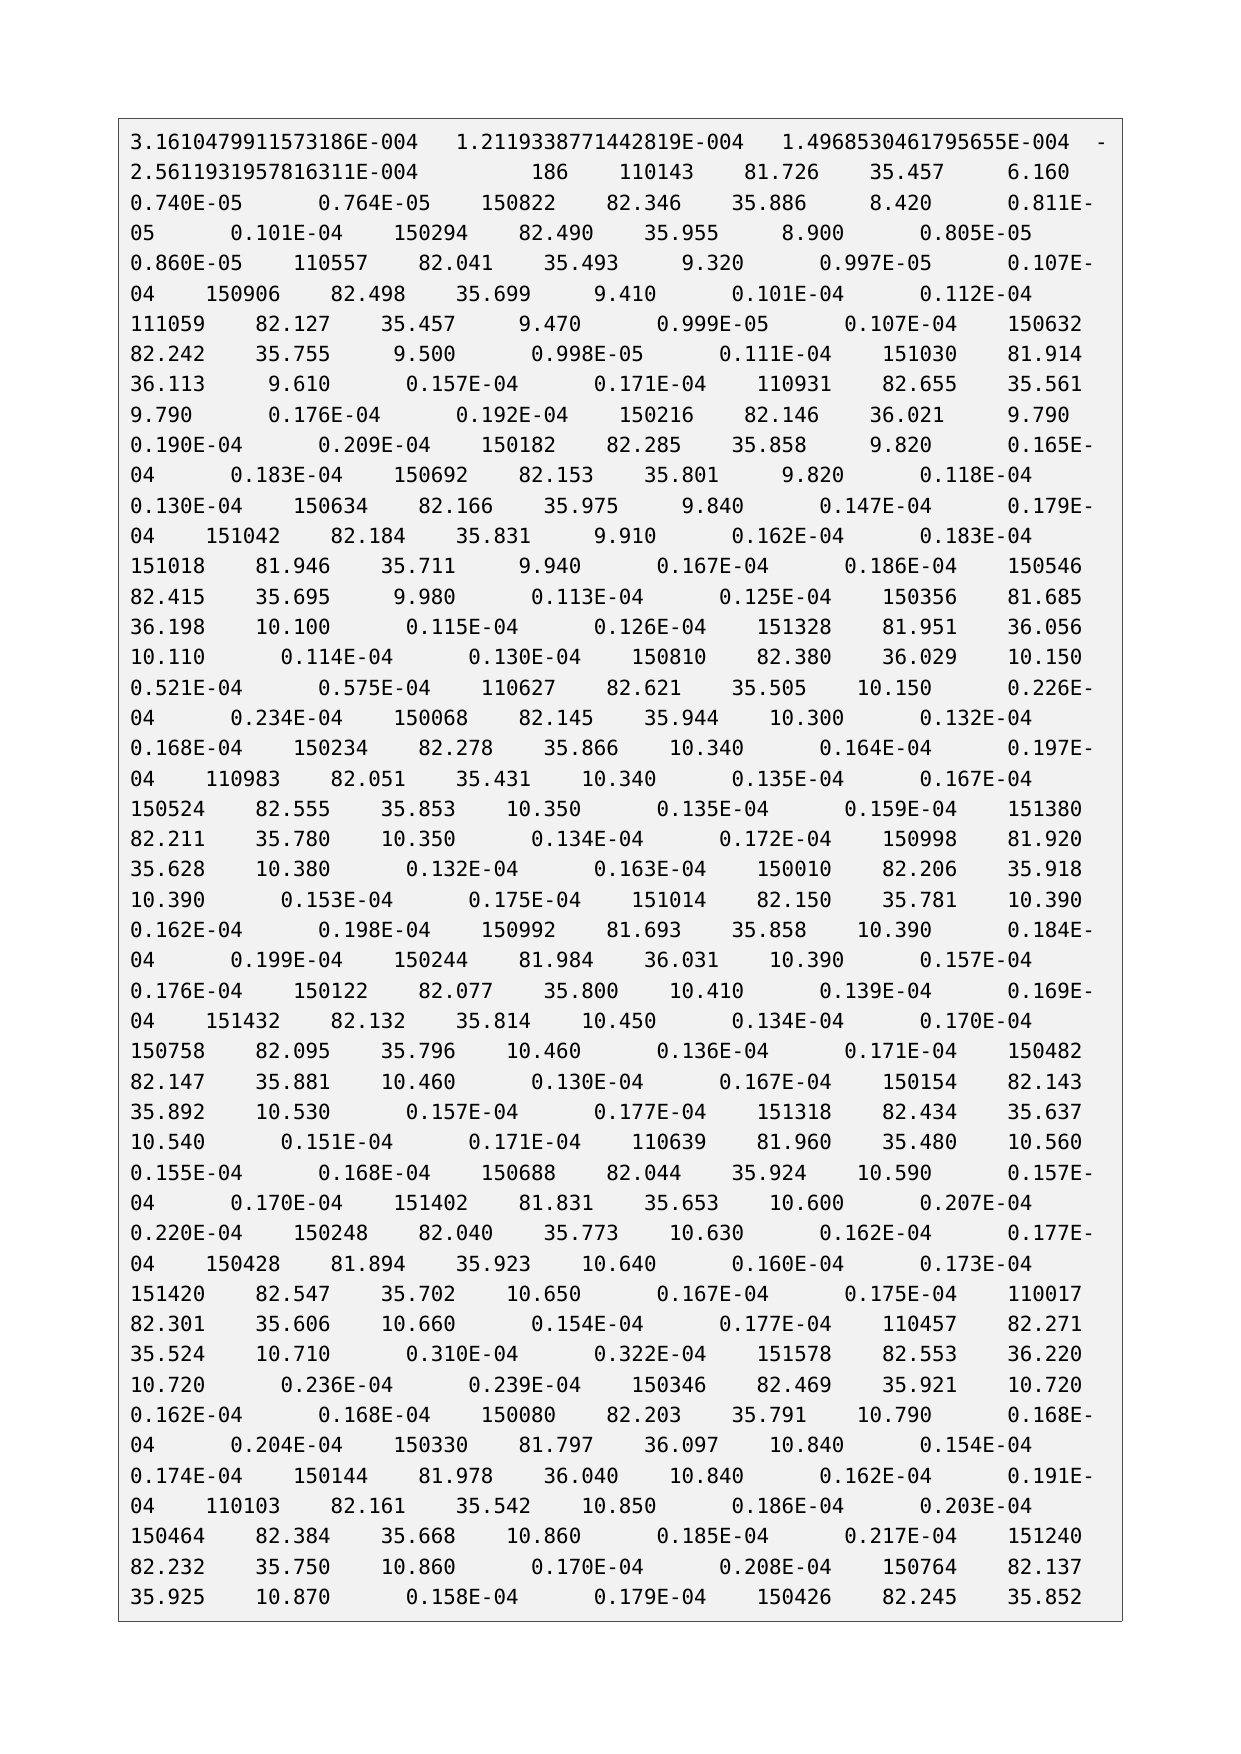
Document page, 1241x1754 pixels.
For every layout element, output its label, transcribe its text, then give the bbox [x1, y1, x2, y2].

text 3.1610479911573186E-004 1.2119338771442819E-004 1.4968530461795655E-004 -2.5611931957816311E-004 186 110143 81.726 35.457 6.160 0.740E-05 0.764E-05 150822 82.346 35.886 8.420 0.811E-05 0.101E-04 150294 82.490 35.955 8.900 0.805E-05 0.860E-05 110557 82.041 35.493 9.320 0.997E-05 0.107E-04 150906 82.498 35.699 9.410 0.101E-04 0.112E-04 111059 82.127 35.457 9.470 0.999E-05 0.107E-04 150632 82.242 35.755 9.500 0.998E-05 0.111E-04 151030 81.914 36.113 9.610 0.157E-04 0.171E-04 110931 82.655 35.561 9.790 0.176E-04 0.192E-04 150216 82.146 36.021 9.790 0.190E-04 0.209E-04 150182 82.285 35.858 9.820 0.165E-04 0.183E-04 150692 82.153 35.801 9.820 0.118E-04 0.130E-04 150634 82.166 35.975 9.840 0.147E-04 0.179E-04 151042 82.184 35.831 9.910 0.162E-04 0.183E-04 151018 81.946 35.711 9.940 0.167E-04 0.186E-04 150546 82.415 35.695 9.980 0.113E-04 0.125E-04 150356 81.685 36.198 10.100 0.115E-04 0.126E-04 151328 81.951 36.056 10.110 0.114E-04 0.130E-04 150810 82.380 36.029 10.150 0.521E-04 0.575E-04 110627 82.621 35.505 10.150 0.226E-04 0.234E-04 150068 82.145 35.944 10.300 0.132E-04 0.168E-04 150234 82.278 35.866 10.340 0.164E-04 0.197E-04 110983 82.051 35.431 10.340 0.135E-04 0.167E-04 150524 82.555 35.853 10.350 0.135E-04 0.159E-04 151380 82.211 35.780 10.350 0.134E-04 0.172E-04 150998 81.920 35.628 10.380 0.132E-04 0.163E-04 150010 82.206 35.918 10.390 0.153E-04 0.175E-04 151014 82.150 35.781 10.390 0.162E-04 0.198E-04 150992 81.693 35.858 10.390 0.184E-04 0.199E-04 150244 81.984 36.031 10.390 0.157E-04 0.176E-04 150122 82.077 35.800 10.410 0.139E-04 0.169E-04 151432 82.132 35.814 10.450 0.134E-04 0.170E-04 150758 82.095 35.796 10.460 0.136E-04 0.171E-04 150482 82.147 35.881 10.460 0.130E-04 0.167E-04 150154 82.143 35.892 10.530 0.157E-04 0.177E-04 151318 82.434 35.637 10.540 0.151E-04 0.171E-04 110639 81.960 35.480 10.560 0.155E-04 0.168E-04 150688 82.044 35.924 10.590 0.157E-04 0.170E-04 151402 81.831 35.653 10.600 0.207E-04 0.220E-04 150248 82.040 35.773 10.630 0.162E-04 0.177E-04 150428 81.894 35.923 10.640 0.160E-04 0.173E-04 151420 82.547 35.702 10.650 0.167E-04 0.175E-04 110017 82.301 35.606 10.660 0.154E-04 0.177E-04 110457 82.271 35.524 10.710 0.310E-04 0.322E-04 151578 82.553 36.220 10.720 0.236E-04 0.239E-04 150346 82.469 35.921 10.720 0.162E-04 0.168E-04 150080 82.203 35.791 10.790 0.168E-04 0.204E-04 150330 81.797 36.097 10.840 0.154E-04 0.174E-04 150144 81.978 36.040 10.840 0.162E-04 0.191E-04 110103 82.161 35.542 10.850 0.186E-04 0.203E-04 150464 82.384 35.668 10.860 0.185E-04 0.217E-04 151240 82.232 35.750 10.860 0.170E-04 0.208E-04 150764 82.137 35.925 10.870 0.158E-04 0.179E-04 150426 82.245 35.852 [119, 119, 1122, 1621]
